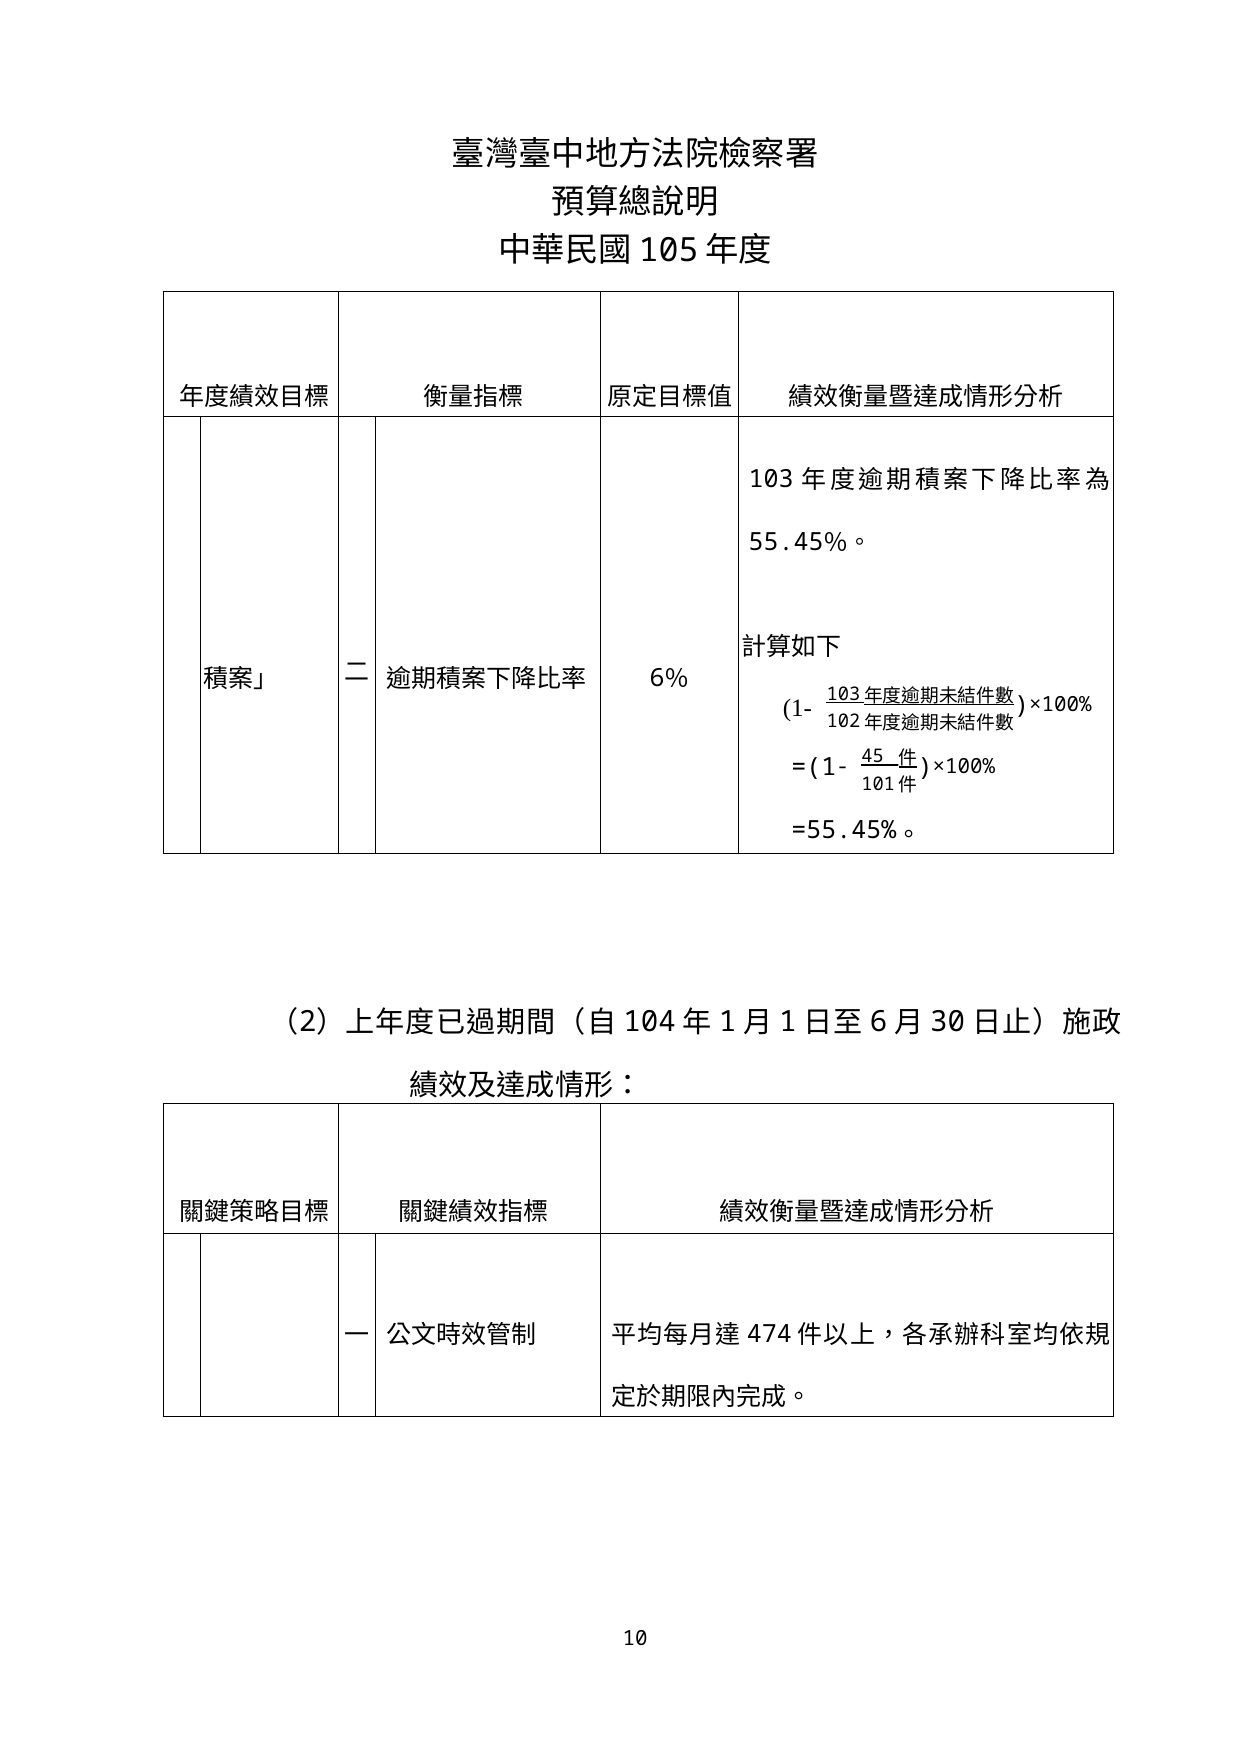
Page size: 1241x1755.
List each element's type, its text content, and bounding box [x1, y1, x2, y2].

table_header 年度績效目標 [164, 292, 338, 416]
table_cell 逾期積案下降比率 [376, 417, 600, 853]
table_header 衡量指標 [339, 292, 600, 416]
table_cell [201, 1234, 338, 1416]
table_cell 平均每月達474件以上，各承辦科室均依規定於期限內完成。 [601, 1234, 1113, 1416]
table_cell 公文時效管制 [376, 1234, 600, 1416]
table_header 關鍵策略目標 [164, 1104, 338, 1232]
table_cell 103年度逾期積案下降比率為55.45％。 計算如下 103年度逾期未結件數102年度逾期未結件數)×100% =(1- 45件101件)×100% =55.45%。 [739, 417, 1113, 853]
table_header 績效衡量暨達成情形分析 [739, 292, 1113, 416]
table_cell 6％ [601, 417, 738, 853]
table_cell 一 [339, 1234, 375, 1416]
table_header 關鍵績效指標 [339, 1104, 600, 1232]
list 上年度已過期間（自104年1月1日至6月30日止）施政績效及達成情形： [269, 978, 1122, 1103]
table_header 原定目標值 [601, 292, 738, 416]
table_header 績效衡量暨達成情形分析 [601, 1104, 1113, 1232]
table_cell 二 [339, 417, 375, 853]
table_cell 積案」 [201, 417, 338, 853]
table_cell [164, 417, 200, 853]
table_cell [164, 1234, 200, 1416]
